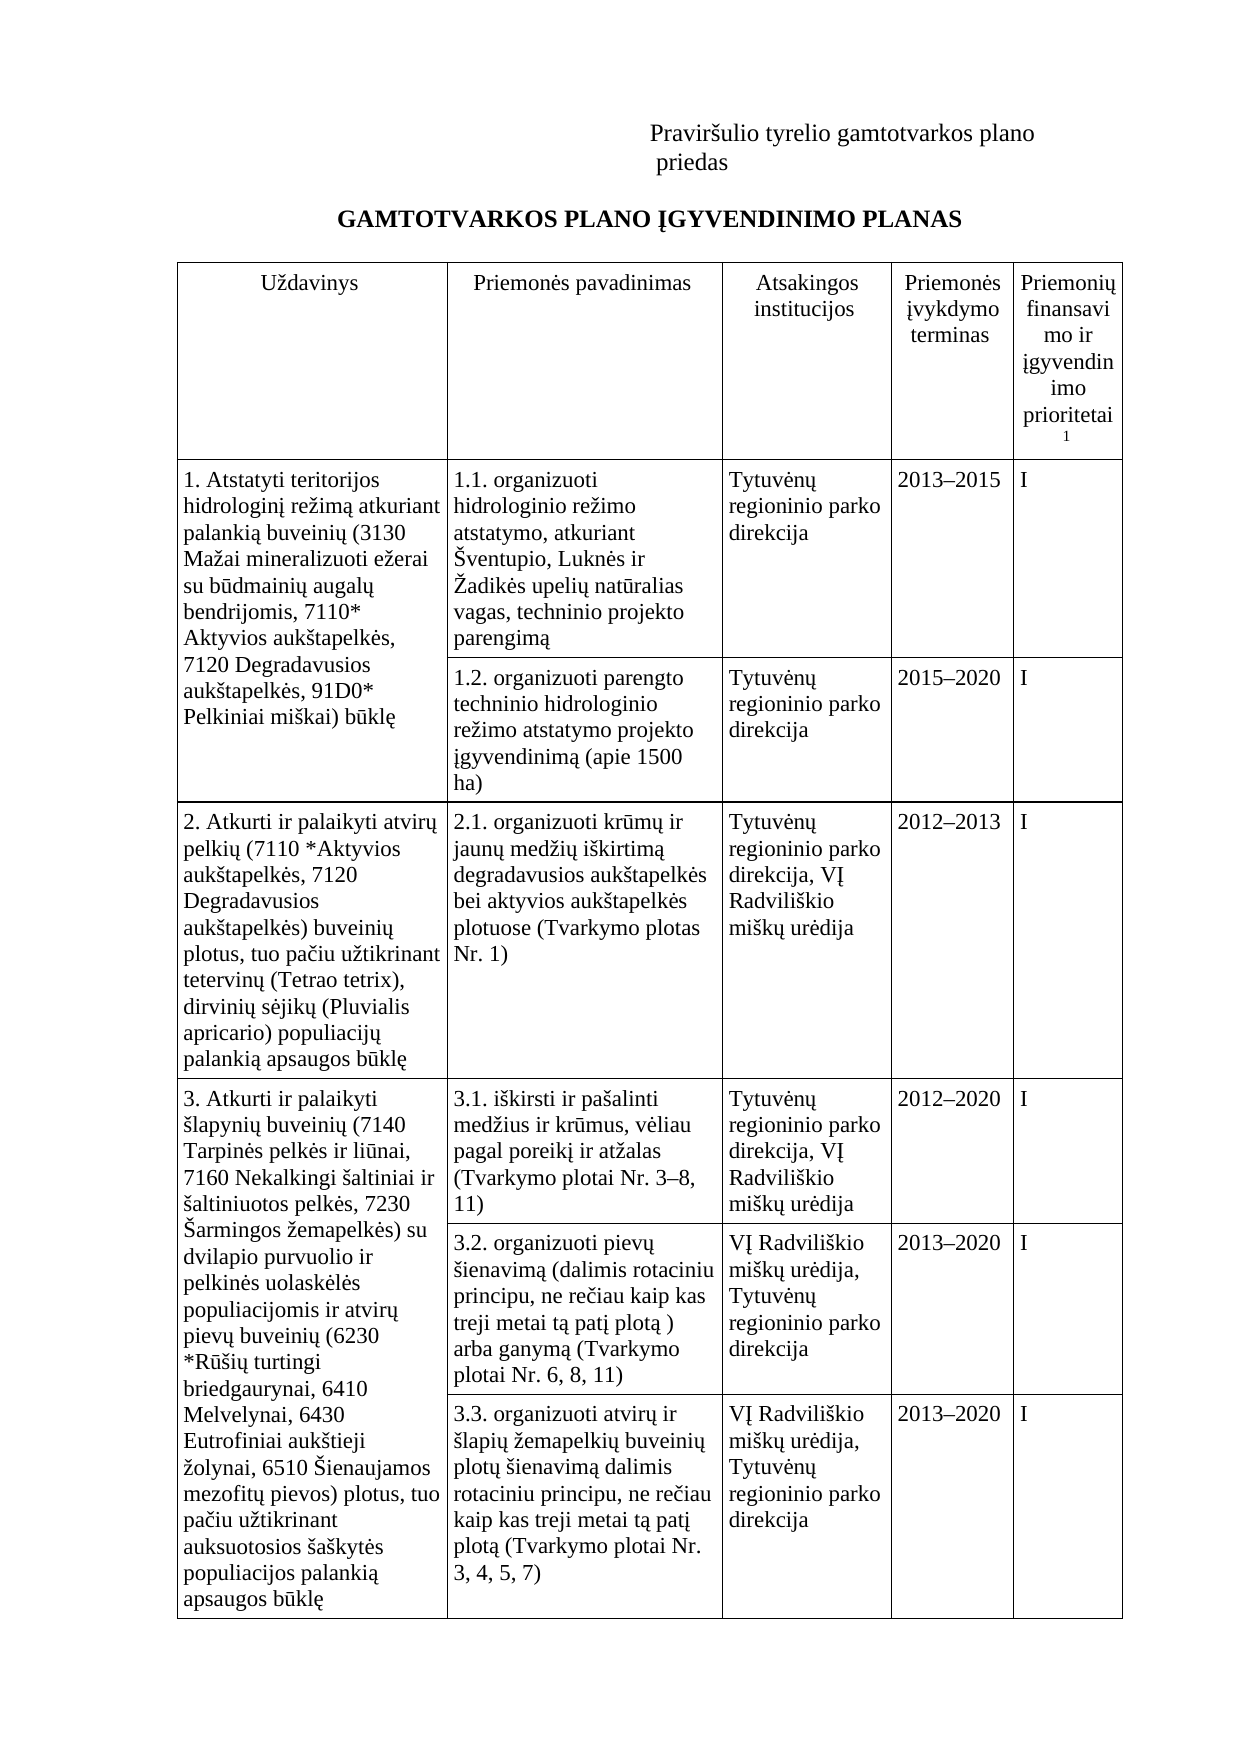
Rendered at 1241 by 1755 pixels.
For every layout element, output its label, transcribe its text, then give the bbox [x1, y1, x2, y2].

text Praviršulio tyrelio gamtotvarkos plano [649, 118, 1122, 147]
table_cell 2013–2020 [892, 1395, 1013, 1618]
table_cell 1.2. organizuoti parengto techninio hidrologinio režimo atstatymo projekto įgyvendinimą (apie 1500 ha) [448, 658, 722, 801]
table_cell 1. Atstatyti teritorijos hidrologinį režimą atkuriant palankią buveinių (3130 Mažai mineralizuoti ežerai su būdmainių augalų bendrijomis, 7110* Aktyvios aukštapelkės, 7120 Degradavusios aukštapelkės, 91D0* Pelkiniai miškai) būklę [178, 460, 447, 801]
table_cell 1.1. organizuoti hidrologinio režimo atstatymo, atkuriant Šventupio, Luknės ir Žadikės upelių natūralias vagas, techninio projekto parengimą [448, 460, 722, 657]
table_cell Tytuvėnų regioninio parko direkcija [723, 460, 891, 657]
text GAMTOTVARKOS PLANO ĮGYVENDINIMO PLANAS [177, 204, 1122, 233]
table_header Priemonės įvykdymo terminas [892, 263, 1013, 459]
table_cell 2012–2013 [892, 803, 1013, 1078]
table_cell I [1014, 1395, 1122, 1618]
table_cell 2.1. organizuoti krūmų ir jaunų medžių iškirtimą degradavusios aukštapelkės bei aktyvios aukštapelkės plotuose (Tvarkymo plotas Nr. 1) [448, 803, 722, 1078]
table_cell Tytuvėnų regioninio parko direkcija, VĮ Radviliškio miškų urėdija [723, 803, 891, 1078]
table_header Priemonės pavadinimas [448, 263, 722, 459]
table_cell I [1014, 1224, 1122, 1393]
table_header Atsakingos institucijos [723, 263, 891, 459]
table_header Uždavinys [178, 263, 447, 459]
table_cell 2013–2020 [892, 1224, 1013, 1393]
table_cell I [1014, 460, 1122, 657]
table_cell 2012–2020 [892, 1079, 1013, 1222]
table_cell 2. Atkurti ir palaikyti atvirų pelkių (7110 *Aktyvios aukštapelkės, 7120 Degradavusios aukštapelkės) buveinių plotus, tuo pačiu užtikrinant tetervinų (Tetrao tetrix), dirvinių sėjikų (Pluvialis apricario) populiacijų palankią apsaugos būklę [178, 803, 447, 1078]
table_cell 3.3. organizuoti atvirų ir šlapių žemapelkių buveinių plotų šienavimą dalimis rotaciniu principu, ne rečiau kaip kas treji metai tą patį plotą (Tvarkymo plotai Nr. 3, 4, 5, 7) [448, 1395, 722, 1618]
table_cell VĮ Radviliškio miškų urėdija, Tytuvėnų regioninio parko direkcija [723, 1395, 891, 1618]
table_cell 3. Atkurti ir palaikyti šlapynių buveinių (7140 Tarpinės pelkės ir liūnai, 7160 Nekalkingi šaltiniai ir šaltiniuotos pelkės, 7230 Šarmingos žemapelkės) su dvilapio purvuolio ir pelkinės uolaskėlės populiacijomis ir atvirų pievų buveinių (6230 *Rūšių turtingi briedgaurynai, 6410 Melvelynai, 6430 Eutrofiniai aukštieji žolynai, 6510 Šienaujamos mezofitų pievos) plotus, tuo pačiu užtikrinant auksuotosios šaškytės populiacijos palankią apsaugos būklę [178, 1079, 447, 1618]
table_cell VĮ Radviliškio miškų urėdija, Tytuvėnų regioninio parko direkcija [723, 1224, 891, 1393]
table_cell Tytuvėnų regioninio parko direkcija [723, 658, 891, 801]
table_cell Tytuvėnų regioninio parko direkcija, VĮ Radviliškio miškų urėdija [723, 1079, 891, 1222]
table_cell I [1014, 803, 1122, 1078]
table_header Priemonių finansavimo ir įgyvendinimo prioritetai1 [1014, 263, 1122, 459]
table_cell 2013–2015 [892, 460, 1013, 657]
table_cell I [1014, 658, 1122, 801]
table_cell 3.1. iškirsti ir pašalinti medžius ir krūmus, vėliau pagal poreikį ir atžalas (Tvarkymo plotai Nr. 3–8, 11) [448, 1079, 722, 1222]
text priedas [649, 147, 1122, 176]
table_cell 3.2. organizuoti pievų šienavimą (dalimis rotaciniu principu, ne rečiau kaip kas treji metai tą patį plotą ) arba ganymą (Tvarkymo plotai Nr. 6, 8, 11) [448, 1224, 722, 1393]
table_cell 2015–2020 [892, 658, 1013, 801]
table_cell I [1014, 1079, 1122, 1222]
